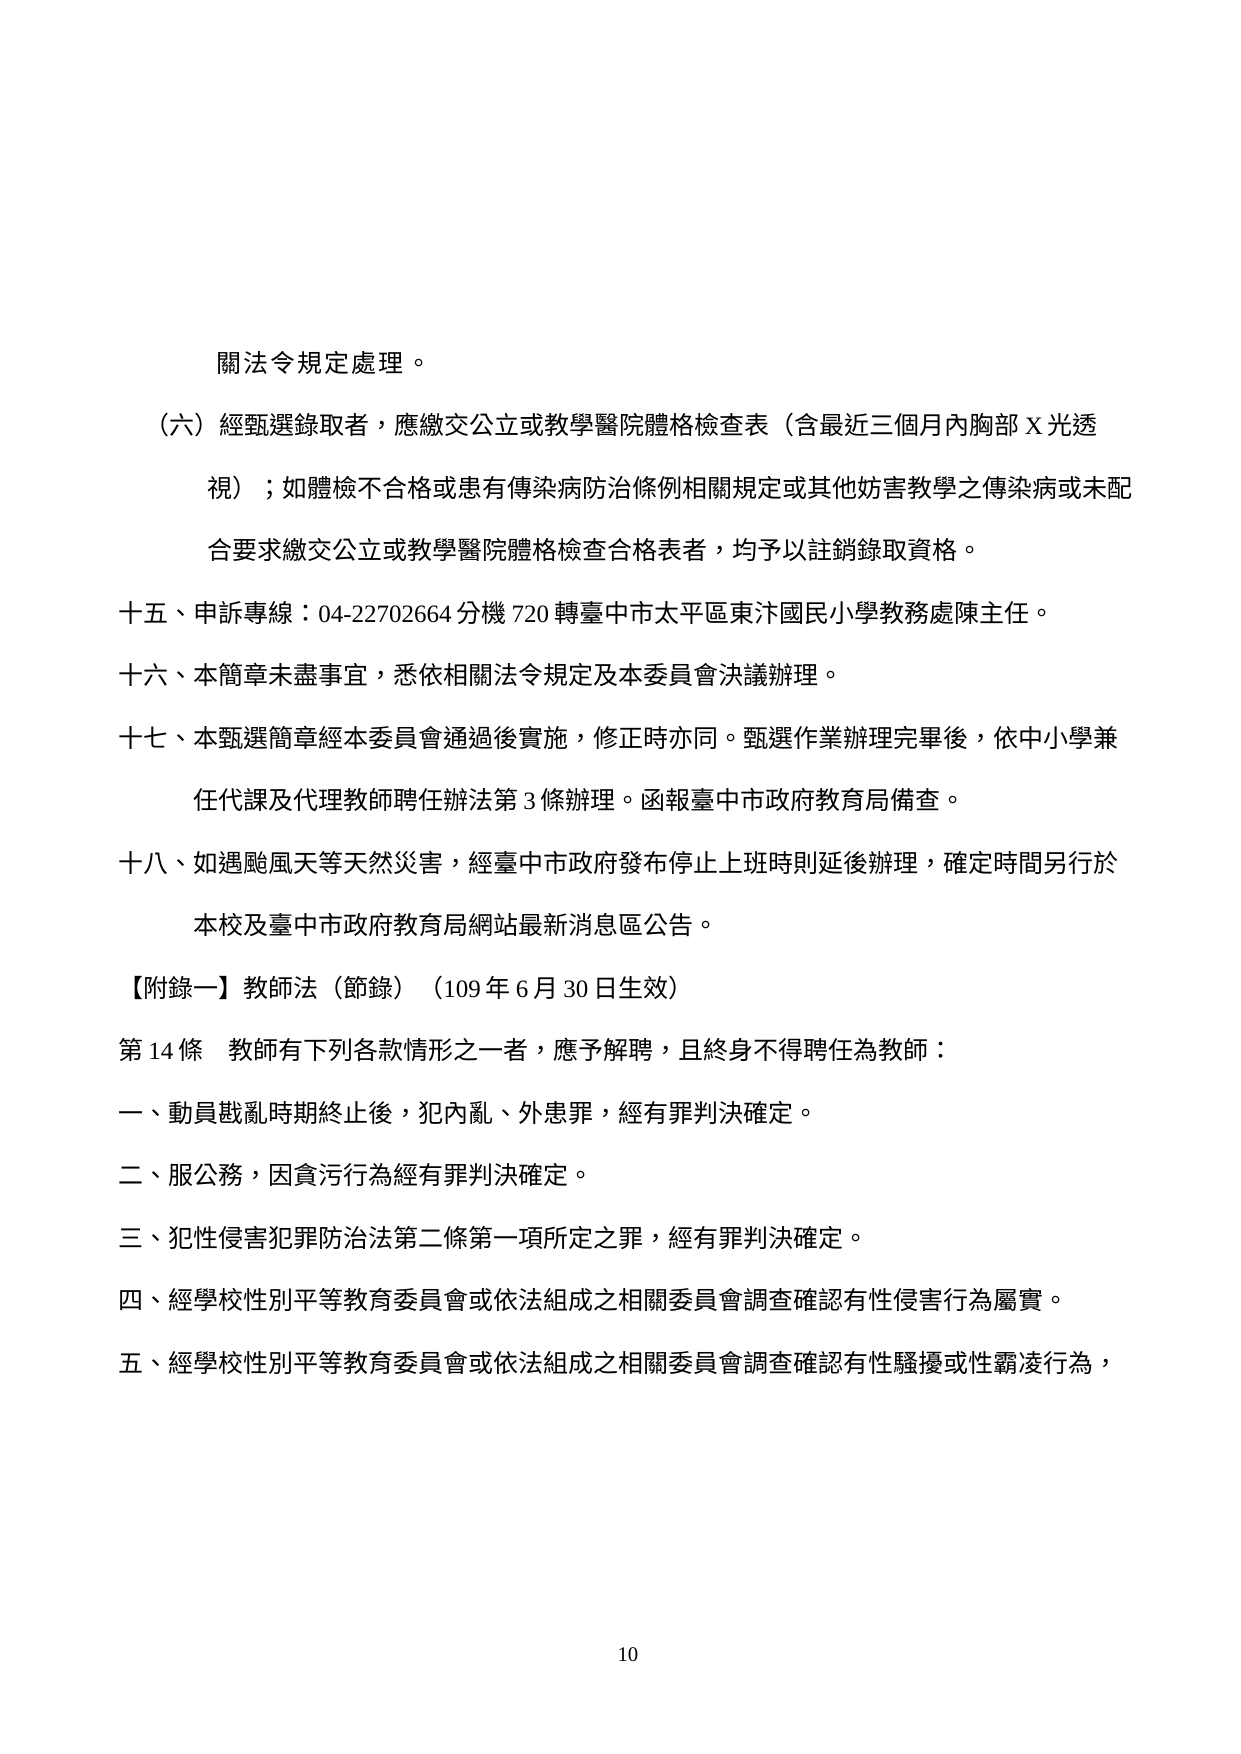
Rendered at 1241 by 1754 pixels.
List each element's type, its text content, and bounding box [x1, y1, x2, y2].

text 十五、申訴專線：04-22702664分機720轉臺中市太平區東汴國民小學教務處陳主任。 [118, 569, 1137, 632]
text 四、經學校性別平等教育委員會或依法組成之相關委員會調查確認有性侵害行為屬實。 [118, 1257, 1137, 1319]
text 十六、本簡章未盡事宜，悉依相關法令規定及本委員會決議辦理。 [118, 632, 1137, 694]
text 第14條 教師有下列各款情形之一者，應予解聘，且終身不得聘任為教師： [118, 1007, 1137, 1069]
text 二、服公務，因貪污行為經有罪判決確定。 [118, 1132, 1137, 1194]
text 五、經學校性別平等教育委員會或依法組成之相關委員會調查確認有性騷擾或性霸凌行為， [118, 1319, 1137, 1382]
text 關法令規定處理。 [141, 319, 1137, 382]
text 十七、本甄選簡章經本委員會通過後實施，修正時亦同。甄選作業辦理完畢後，依中小學兼任代課及代理教師聘任辦法第3條辦理。函報臺中市政府教育局備查。 [118, 694, 1137, 819]
text 【附錄一】教師法（節錄）（109年6月30日生效） [118, 944, 1137, 1007]
text 一、動員戡亂時期終止後，犯內亂、外患罪，經有罪判決確定。 [118, 1069, 1137, 1132]
text 三、犯性侵害犯罪防治法第二條第一項所定之罪，經有罪判決確定。 [118, 1194, 1137, 1257]
text 十八、如遇颱風天等天然災害，經臺中市政府發布停止上班時則延後辦理，確定時間另行於本校及臺中市政府教育局網站最新消息區公告。 [118, 819, 1137, 944]
text （六）經甄選錄取者，應繳交公立或教學醫院體格檢查表（含最近三個月內胸部X光透視）；如體檢不合格或患有傳染病防治條例相關規定或其他妨害教學之傳染病或未配合要求繳交公立或教學醫院體格檢查合格表者，均予以註銷錄取資格。 [144, 382, 1137, 569]
